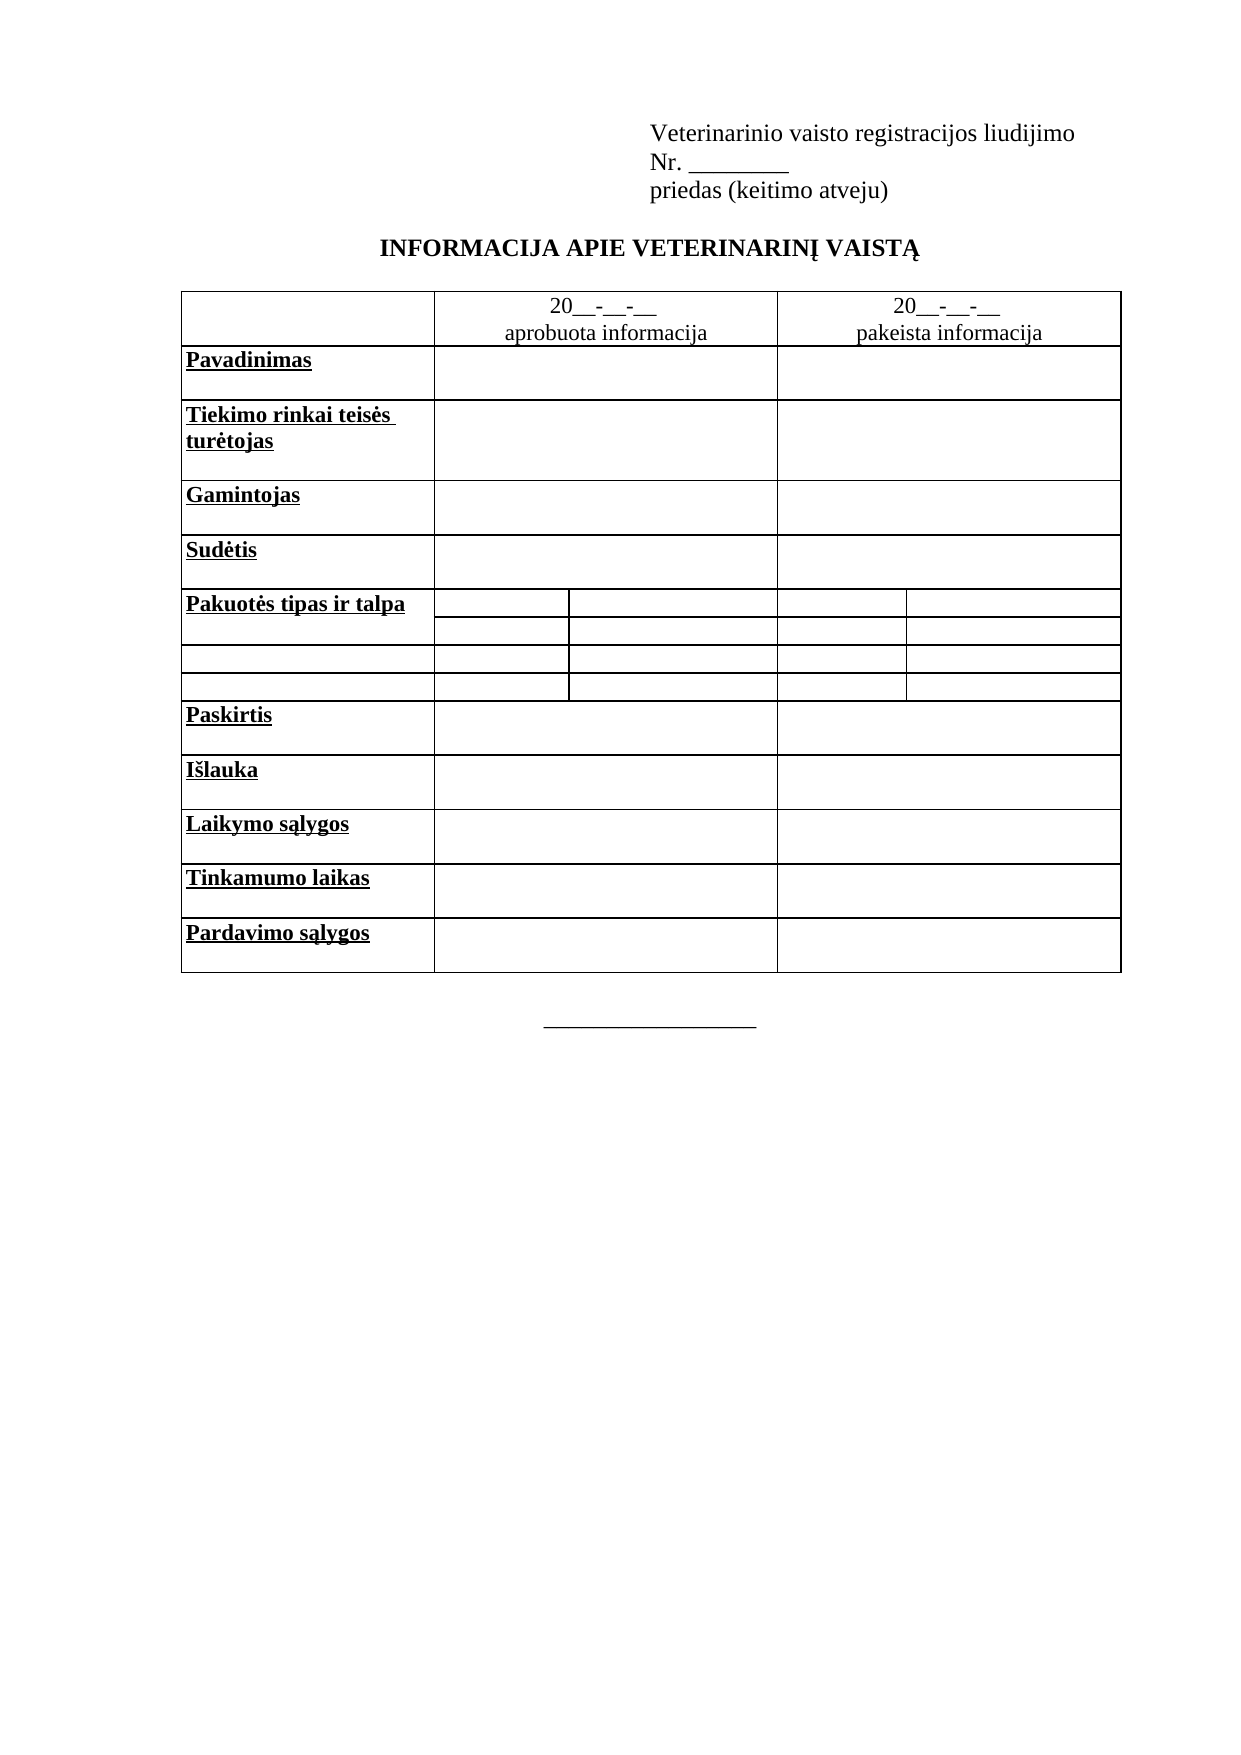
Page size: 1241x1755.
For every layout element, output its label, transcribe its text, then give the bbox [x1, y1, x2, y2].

table_cell Pavadinimas [182, 347, 434, 399]
table_cell [778, 919, 1120, 971]
table_cell [435, 865, 777, 917]
table_cell [435, 674, 568, 700]
table_cell [182, 646, 434, 672]
table_cell [570, 674, 777, 700]
table_cell [778, 702, 1120, 754]
table_cell [778, 810, 1120, 863]
table_cell [435, 702, 777, 754]
table_cell Pardavimo sąlygos [182, 919, 434, 971]
table_cell [435, 756, 777, 808]
table_cell [435, 618, 568, 644]
table_cell [570, 646, 777, 672]
table_cell [435, 347, 777, 399]
table_cell [778, 646, 906, 672]
table_cell [907, 646, 1120, 672]
table_cell [435, 646, 568, 672]
table_cell [570, 590, 777, 616]
table_header 20__-__-__ pakeista informacija [778, 292, 1120, 345]
table_header [182, 292, 434, 345]
table_cell Laikymo sąlygos [182, 810, 434, 863]
table_cell [778, 590, 906, 616]
table_cell Sudėtis [182, 536, 434, 588]
table_cell [435, 481, 777, 534]
table_cell Tinkamumo laikas [182, 865, 434, 917]
table_cell [778, 536, 1120, 588]
table_cell [435, 590, 568, 616]
table_cell [778, 756, 1120, 808]
table_cell Pakuotės tipas ir talpa [182, 590, 434, 644]
table_cell [435, 919, 777, 971]
table_cell [435, 536, 777, 588]
table_cell [778, 674, 906, 700]
table_cell [182, 674, 434, 700]
table_cell [778, 865, 1120, 917]
table_cell [778, 347, 1120, 399]
text priedas (keitimo atveju) [649, 176, 1122, 204]
table_cell [778, 618, 906, 644]
text Veterinarinio vaisto registracijos liudijimo Nr. ________ [649, 118, 1122, 176]
table_cell [778, 481, 1120, 534]
table_cell [435, 401, 777, 480]
table_cell [907, 618, 1120, 644]
table_cell [907, 674, 1120, 700]
text INFORMACIJA APIE VETERINARINĮ VAISTĄ [177, 233, 1122, 262]
table_cell Tiekimo rinkai teisės turėtojas [182, 401, 434, 480]
table_cell Išlauka [182, 756, 434, 808]
table_header 20__-__-__ aprobuota informacija [435, 292, 777, 345]
table_cell [435, 810, 777, 863]
table_cell [778, 401, 1120, 480]
table_cell Paskirtis [182, 702, 434, 754]
text _________________ [177, 1002, 1122, 1030]
table_cell [570, 618, 777, 644]
table_cell Gamintojas [182, 481, 434, 534]
table_cell [907, 590, 1120, 616]
